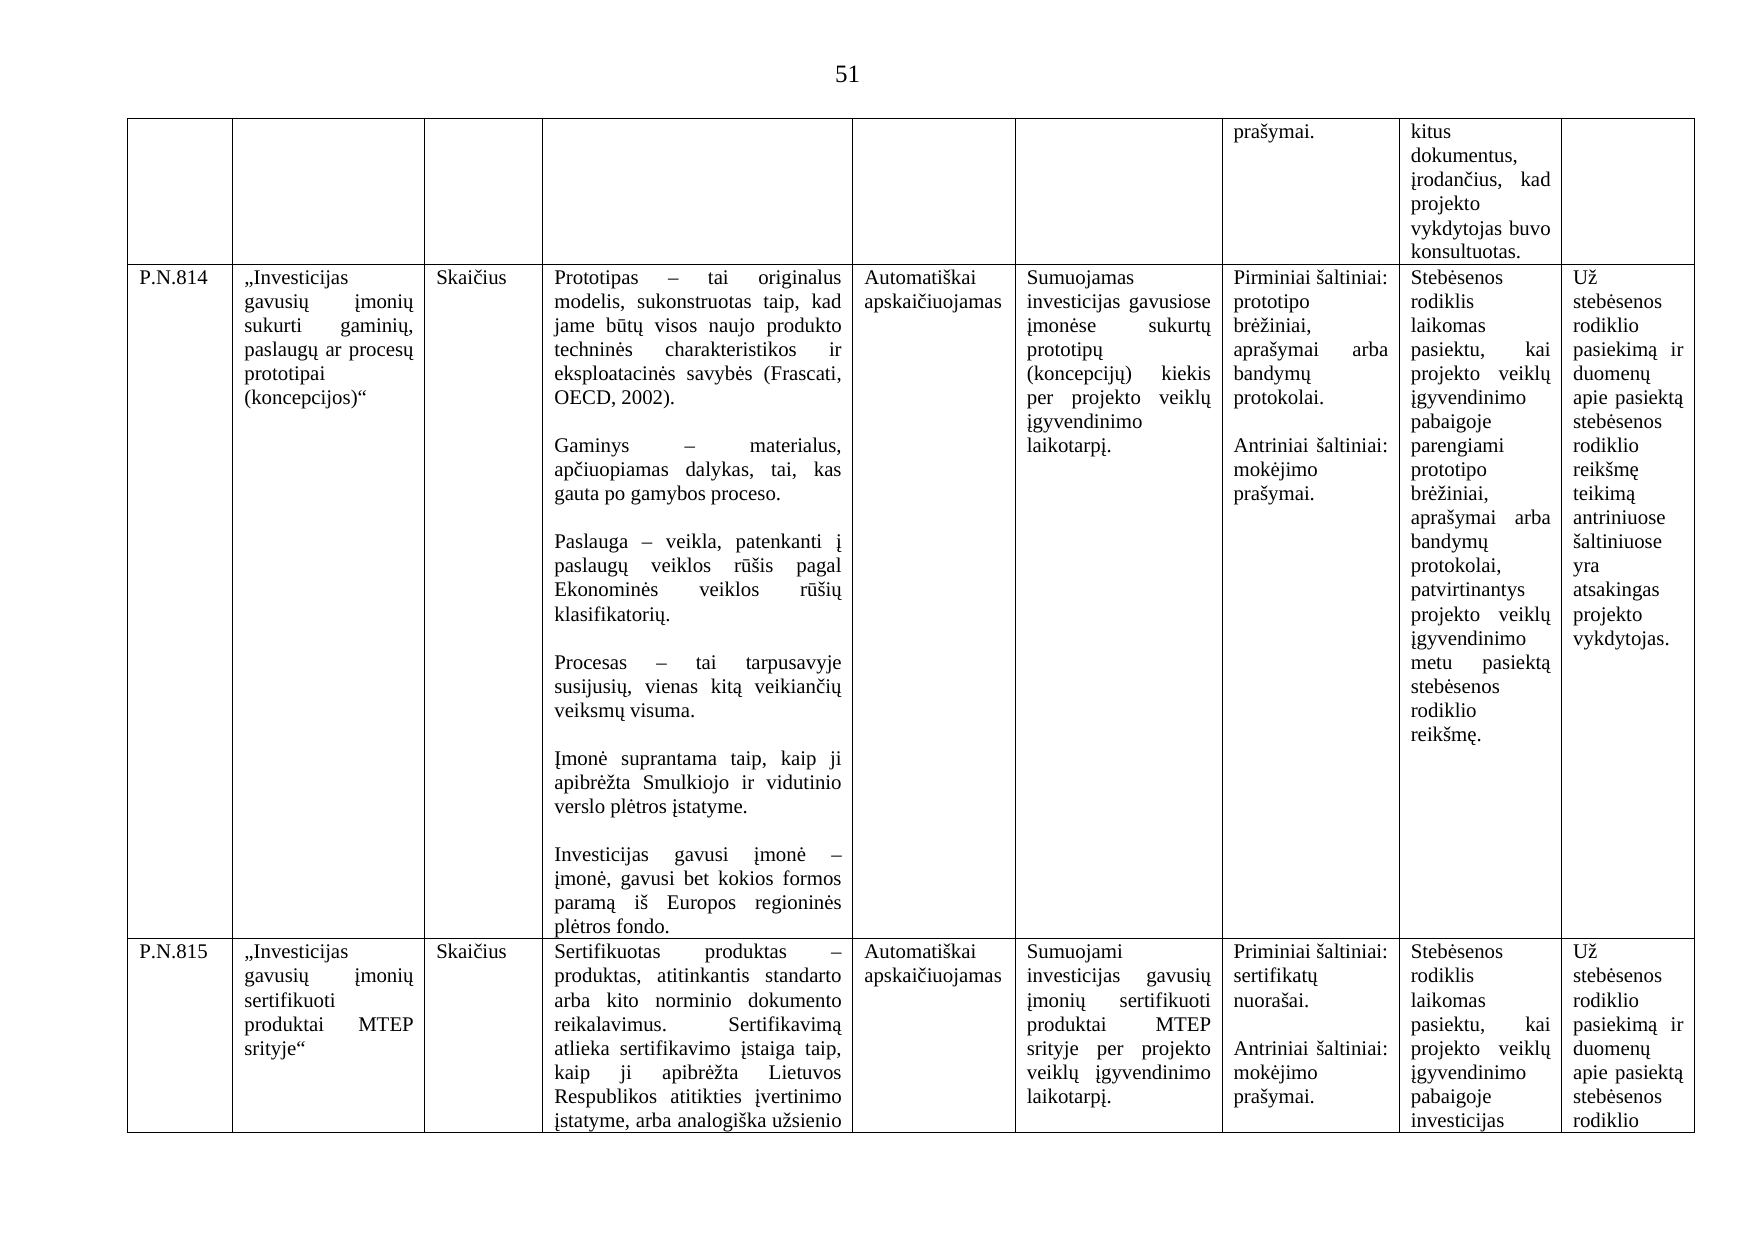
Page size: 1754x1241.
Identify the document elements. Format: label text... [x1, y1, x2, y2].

table_cell Priminiai šaltiniai: sertifikatų nuorašai. Antriniai šaltiniai: mokėjimo prašymai. [1223, 939, 1399, 1132]
table_cell Sumuojami investicijas gavusių įmonių sertifikuoti produktai MTEP srityje per projekto veiklų įgyvendinimo laikotarpį. [1016, 939, 1222, 1132]
table_cell kitus dokumentus, įrodančius, kad projekto vykdytojas buvo konsultuotas. [1400, 119, 1561, 263]
table_cell P.N.814 [128, 265, 232, 938]
table_cell „Investicijas gavusių įmonių sukurti gaminių, paslaugų ar procesų prototipai (koncepcijos)“ [233, 265, 424, 938]
table_cell Automatiškai apskaičiuojamas [853, 939, 1015, 1132]
table_cell Stebėsenos rodiklis laikomas pasiektu, kai projekto veiklų įgyvendinimo pabaigoje parengiami prototipo brėžiniai, aprašymai arba bandymų protokolai, patvirtinantys projekto veiklų įgyvendinimo metu pasiektą stebėsenos rodiklio reikšmę. [1400, 265, 1561, 938]
table_cell Automatiškai apskaičiuojamas [853, 265, 1015, 938]
table_cell Stebėsenos rodiklis laikomas pasiektu, kai projekto veiklų įgyvendinimo pabaigoje investicijas [1400, 939, 1561, 1132]
table_cell Pirminiai šaltiniai: prototipo brėžiniai, aprašymai arba bandymų protokolai. Antriniai šaltiniai: mokėjimo prašymai. [1223, 265, 1399, 938]
table_cell Sertifikuotas produktas – produktas, atitinkantis standarto arba kito norminio dokumento reikalavimus. Sertifikavimą atlieka sertifikavimo įstaiga taip, kaip ji apibrėžta Lietuvos Respublikos atitikties įvertinimo įstatyme, arba analogiška užsienio [543, 939, 852, 1132]
table_cell prašymai. [1223, 119, 1399, 263]
table_cell P.N.815 [128, 939, 232, 1132]
table_cell Už stebėsenos rodiklio pasiekimą ir duomenų apie pasiektą stebėsenos rodiklio [1562, 939, 1694, 1132]
table_cell [1016, 119, 1222, 263]
table_cell Sumuojamas investicijas gavusiose įmonėse sukurtų prototipų (koncepcijų) kiekis per projekto veiklų įgyvendinimo laikotarpį. [1016, 265, 1222, 938]
table_cell [543, 119, 852, 263]
table_cell Prototipas – tai originalus modelis, sukonstruotas taip, kad jame būtų visos naujo produkto techninės charakteristikos ir eksploatacinės savybės (Frascati, OECD, 2002). Gaminys – materialus, apčiuopiamas dalykas, tai, kas gauta po gamybos proceso. Paslauga – veikla, patenkanti į paslaugų veiklos rūšis pagal Ekonominės veiklos rūšių klasifikatorių. Procesas – tai tarpusavyje susijusių, vienas kitą veikiančių veiksmų visuma. Įmonė suprantama taip, kaip ji apibrėžta Smulkiojo ir vidutinio verslo plėtros įstatyme. Investicijas gavusi įmonė – įmonė, gavusi bet kokios formos paramą iš Europos regioninės plėtros fondo. [543, 265, 852, 938]
table_cell [233, 119, 424, 263]
table_cell [425, 119, 542, 263]
table_cell Skaičius [425, 265, 542, 938]
table_cell [1562, 119, 1694, 263]
table_cell „Investicijas gavusių įmonių sertifikuoti produktai MTEP srityje“ [233, 939, 424, 1132]
table_cell [128, 119, 232, 263]
table_cell [853, 119, 1015, 263]
table_cell Už stebėsenos rodiklio pasiekimą ir duomenų apie pasiektą stebėsenos rodiklio reikšmę teikimą antriniuose šaltiniuose yra atsakingas projekto vykdytojas. [1562, 265, 1694, 938]
table_cell Skaičius [425, 939, 542, 1132]
